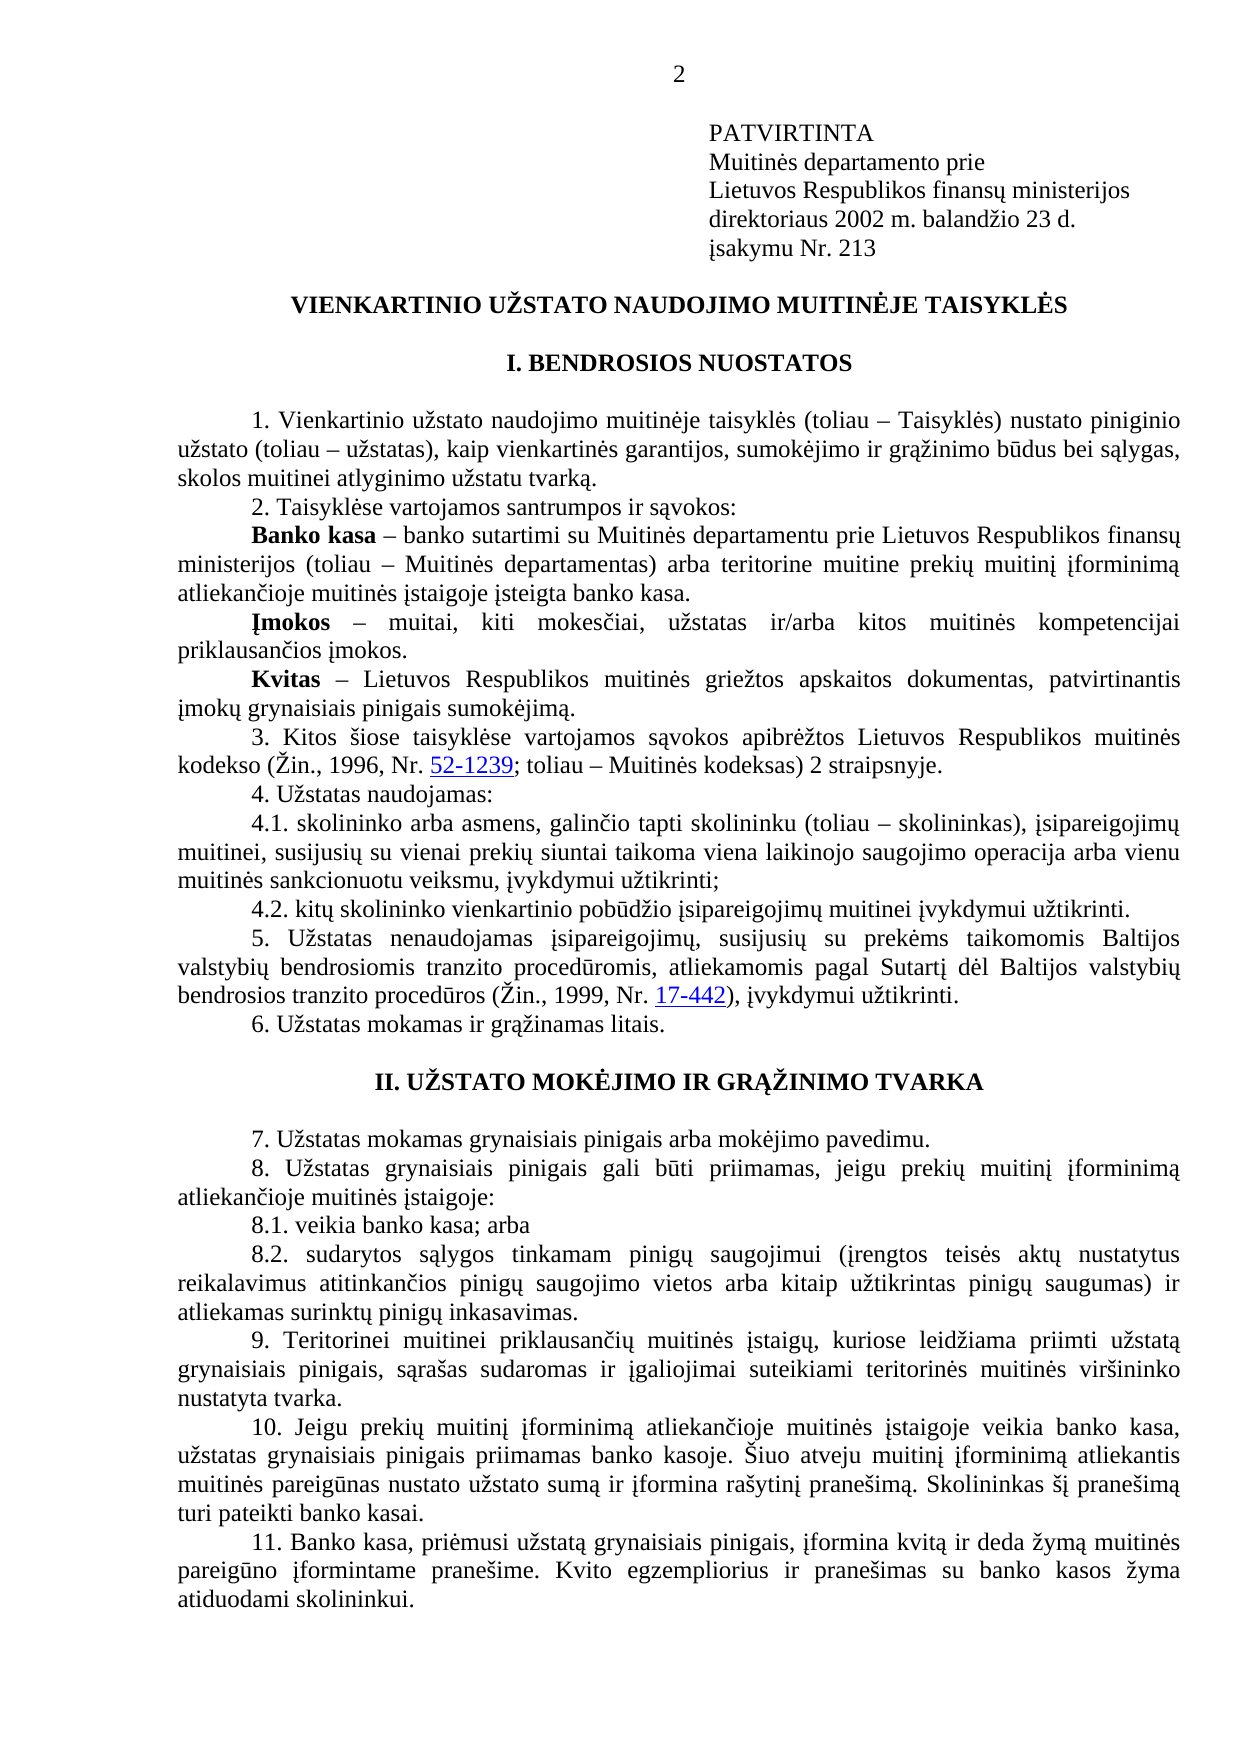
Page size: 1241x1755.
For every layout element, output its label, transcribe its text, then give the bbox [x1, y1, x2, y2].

text 1. Vienkartinio užstato naudojimo muitinėje taisyklės (toliau – Taisyklės) nustato piniginio užstato (toliau – užstatas), kaip vienkartinės garantijos, sumokėjimo ir grąžinimo būdus bei sąlygas, skolos muitinei atlyginimo užstatu tvarką. [177, 406, 1181, 492]
text 4.2. kitų skolininko vienkartinio pobūdžio įsipareigojimų muitinei įvykdymui užtikrinti. [177, 894, 1181, 923]
text 6. Užstatas mokamas ir grąžinamas litais. [177, 1009, 1181, 1038]
text 8.2. sudarytos sąlygos tinkamam pinigų saugojimui (įrengtos teisės aktų nustatytus reikalavimus atitinkančios pinigų saugojimo vietos arba kitaip užtikrintas pinigų saugumas) ir atliekamas surinktų pinigų inkasavimas. [177, 1239, 1181, 1326]
text įsakymu Nr. 213 [709, 233, 1181, 262]
text Kvitas – Lietuvos Respublikos muitinės griežtos apskaitos dokumentas, patvirtinantis įmokų grynaisiais pinigais sumokėjimą. [177, 664, 1181, 722]
text 5. Užstatas nenaudojamas įsipareigojimų, susijusių su prekėms taikomomis Baltijos valstybių bendrosiomis tranzito procedūromis, atliekamomis pagal Sutartį dėl Baltijos valstybių bendrosios tranzito procedūros (Žin., 1999, Nr. 17-442), įvykdymui užtikrinti. [177, 923, 1181, 1009]
text I. BENDROSIOS NUOSTATOS [177, 348, 1181, 377]
text 3. Kitos šiose taisyklėse vartojamos sąvokos apibrėžtos Lietuvos Respublikos muitinės kodekso (Žin., 1996, Nr. 52-1239; toliau – Muitinės kodeksas) 2 straipsnyje. [177, 722, 1181, 779]
text II. UŽSTATO MOKĖJIMO IR GRĄŽINIMO TVARKA [177, 1067, 1181, 1096]
text 8.1. veikia banko kasa; arba [177, 1211, 1181, 1239]
text 7. Užstatas mokamas grynaisiais pinigais arba mokėjimo pavedimu. [177, 1124, 1181, 1153]
text Banko kasa – banko sutartimi su Muitinės departamentu prie Lietuvos Respublikos finansų ministerijos (toliau – Muitinės departamentas) arba teritorine muitine prekių muitinį įforminimą atliekančioje muitinės įstaigoje įsteigta banko kasa. [177, 521, 1181, 607]
text 10. Jeigu prekių muitinį įforminimą atliekančioje muitinės įstaigoje veikia banko kasa, užstatas grynaisiais pinigais priimamas banko kasoje. Šiuo atveju muitinį įforminimą atliekantis muitinės pareigūnas nustato užstato sumą ir įformina rašytinį pranešimą. Skolininkas šį pranešimą turi pateikti banko kasai. [177, 1412, 1181, 1527]
text direktoriaus 2002 m. balandžio 23 d. [709, 204, 1181, 233]
text 11. Banko kasa, priėmusi užstatą grynaisiais pinigais, įformina kvitą ir deda žymą muitinės pareigūno įformintame pranešime. Kvito egzempliorius ir pranešimas su banko kasos žyma atiduodami skolininkui. [177, 1527, 1181, 1613]
text VIENKARTINIO UŽSTATO NAUDOJIMO MUITINĖJE TAISYKLĖS [177, 291, 1181, 319]
text PATVIRTINTA [709, 118, 1181, 147]
text 9. Teritorinei muitinei priklausančių muitinės įstaigų, kuriose leidžiama priimti užstatą grynaisiais pinigais, sąrašas sudaromas ir įgaliojimai suteikiami teritorinės muitinės viršininko nustatyta tvarka. [177, 1326, 1181, 1412]
text 4. Užstatas naudojamas: [177, 779, 1181, 808]
text Lietuvos Respublikos finansų ministerijos [709, 176, 1181, 204]
text Įmokos – muitai, kiti mokesčiai, užstatas ir/arba kitos muitinės kompetencijai priklausančios įmokos. [177, 607, 1181, 664]
text 4.1. skolininko arba asmens, galinčio tapti skolininku (toliau – skolininkas), įsipareigojimų muitinei, susijusių su vienai prekių siuntai taikoma viena laikinojo saugojimo operacija arba vienu muitinės sankcionuotu veiksmu, įvykdymui užtikrinti; [177, 808, 1181, 894]
text 2. Taisyklėse vartojamos santrumpos ir sąvokos: [177, 492, 1181, 521]
text 8. Užstatas grynaisiais pinigais gali būti priimamas, jeigu prekių muitinį įforminimą atliekančioje muitinės įstaigoje: [177, 1153, 1181, 1211]
text Muitinės departamento prie [709, 147, 1181, 176]
